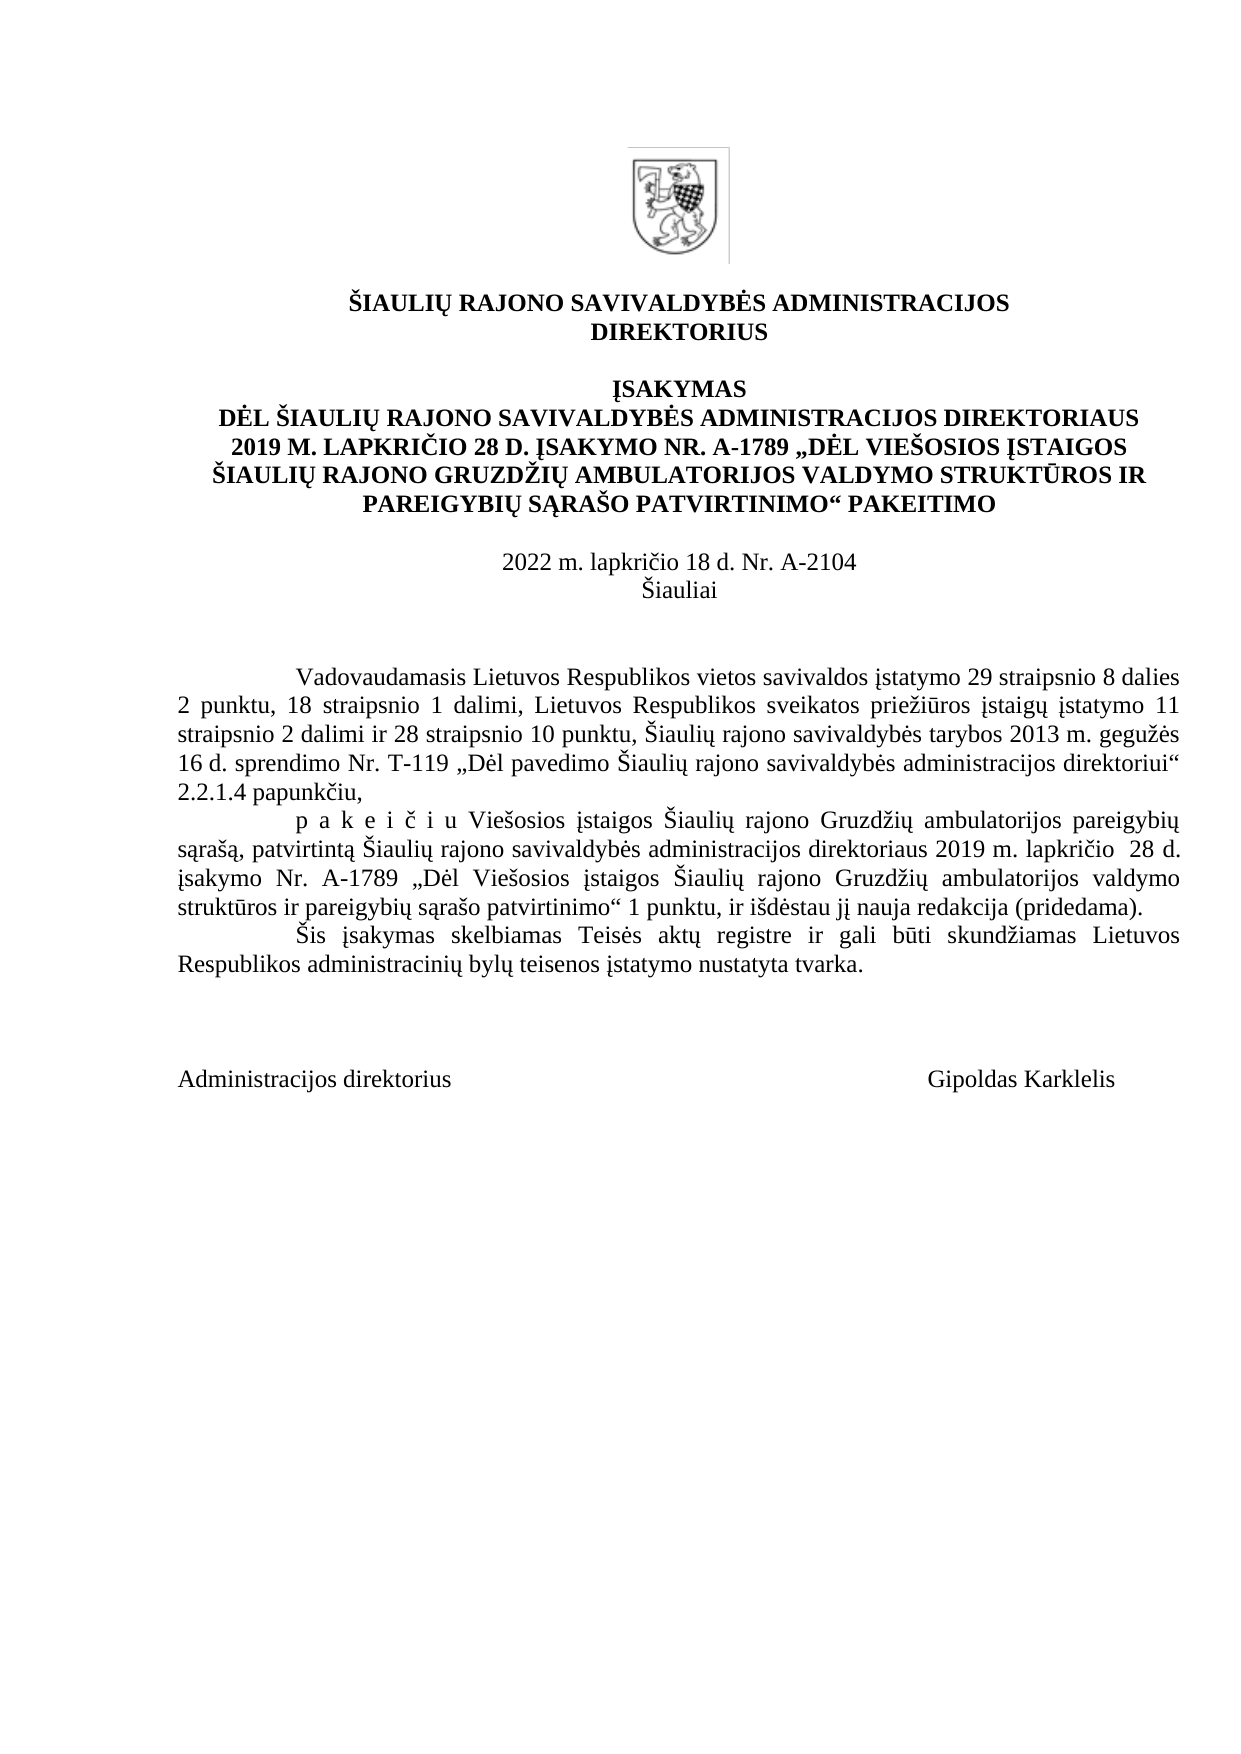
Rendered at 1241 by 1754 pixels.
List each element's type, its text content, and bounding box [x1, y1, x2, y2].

text Dėl ŠIAULIŲ RAJONO SAVIVALDYBĖS ADMINISTRACIJOS DIREKTORIAUS 2019 M. lapkričio 28 D. ĮSAKYMO NR. a-1789 „DĖL VIEŠOSIOS ĮSTAIGOS ŠIAULIŲ RAJONO GRUZDŽIŲ AMBULATORIJOS VALDYMO STRUKTŪROS IR PAREIGYBIŲ SĄRAŠO PATVIRTINIMO“ PAKEITIMO [177, 403, 1181, 518]
text ĮSAKYMAS [177, 374, 1181, 403]
text Šis įsakymas skelbiamas Teisės aktų registre ir gali būti skundžiamas Lietuvos Respublikos administracinių bylų teisenos įstatymo nustatyta tvarka. [177, 921, 1181, 978]
text 2022 m. lapkričio 18 d. Nr. A-2104 [177, 547, 1181, 576]
text ŠIAULIŲ RAJONO SAVIVALDYBĖS ADMINISTRACIJOS [177, 288, 1181, 317]
text DIREKTORIUS [177, 317, 1181, 346]
text Šiauliai [177, 576, 1181, 604]
text Vadovaudamasis Lietuvos Respublikos vietos savivaldos įstatymo 29 straipsnio 8 dalies 2 punktu, 18 straipsnio 1 dalimi, Lietuvos Respublikos sveikatos priežiūros įstaigų įstatymo 11 straipsnio 2 dalimi ir 28 straipsnio 10 punktu, Šiaulių rajono savivaldybės tarybos 2013 m. gegužės 16 d. sprendimo Nr. T-119 „Dėl pavedimo Šiaulių rajono savivaldybės administracijos direktoriui“ 2.2.1.4 papunkčiu, [177, 662, 1181, 806]
text p a k e i č i u Viešosios įstaigos Šiaulių rajono Gruzdžių ambulatorijos pareigybių sąrašą, patvirtintą Šiaulių rajono savivaldybės administracijos direktoriaus 2019 m. lapkričio 28 d. įsakymo Nr. A-1789 „Dėl Viešosios įstaigos Šiaulių rajono Gruzdžių ambulatorijos valdymo struktūros ir pareigybių sąrašo patvirtinimo“ 1 punktu, ir išdėstau jį nauja redakcija (pridedama). [177, 806, 1181, 921]
text Administracijos direktorius Gipoldas Karklelis [177, 1064, 1181, 1093]
